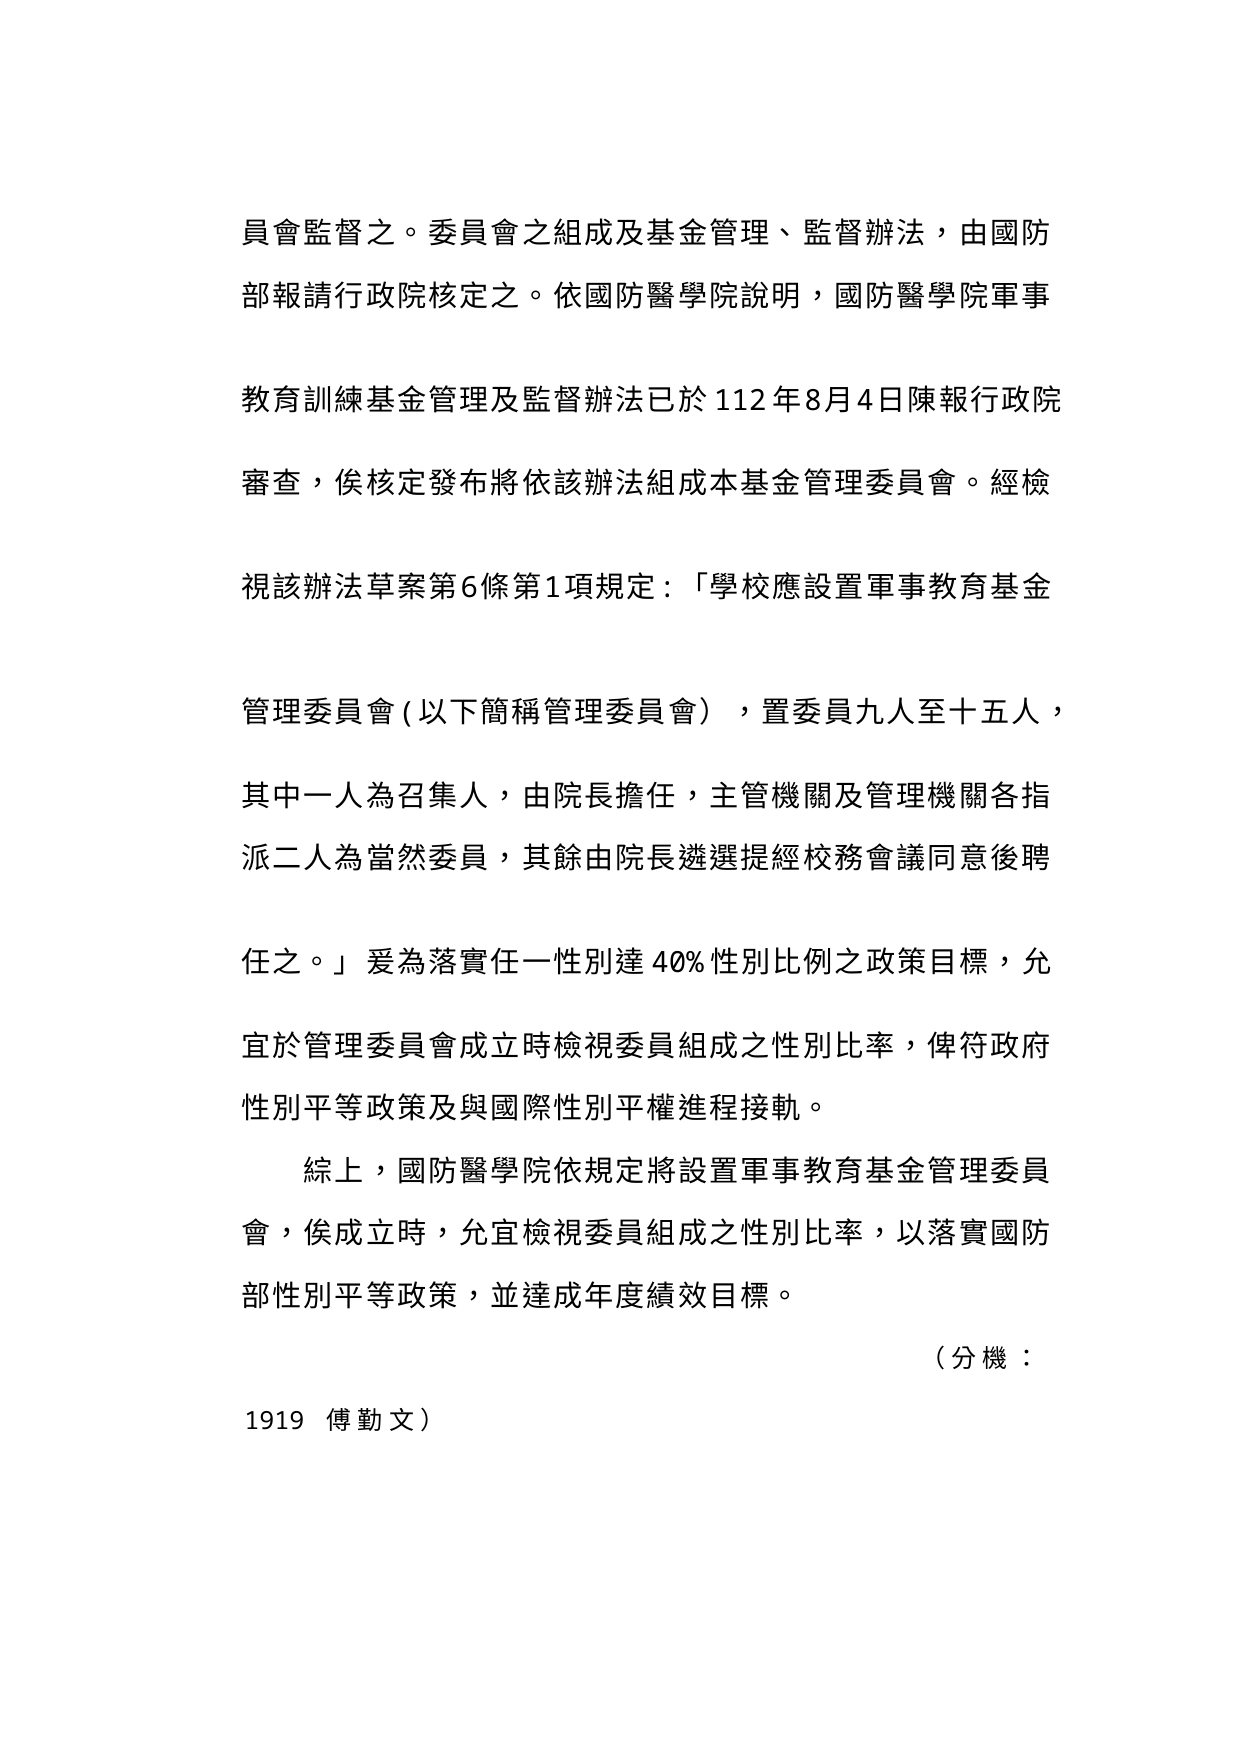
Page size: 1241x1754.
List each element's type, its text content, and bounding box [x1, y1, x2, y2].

text （分機：1919 傅勤文） [236, 1314, 1063, 1439]
text 綜上，國防醫學院依規定將設置軍事教育基金管理委員會，俟成立時，允宜檢視委員組成之性別比率，以落實國防部性別平等政策，並達成年度績效目標。 [236, 1127, 1063, 1314]
text 按軍事教育條例第21條之1第3項規定，本基金之收支、保管及運用，應設置管理委員會管理之，並設置經費稽核委員會監督之。委員會之組成及基金管理、監督辦法，由國防部報請行政院核定之。依國防醫學院說明，國防醫學院軍事教育訓練基金管理及監督辦法已於112年8月4日陳報行政院審查，俟核定發布將依該辦法組成本基金管理委員會。經檢視該辦法草案第6條第1項規定:「學校應設置軍事教育基金管理委員會(以下簡稱管理委員會），置委員九人至十五人，其中一人為召集人，由院長擔任，主管機關及管理機關各指派二人為當然委員，其餘由院長遴選提經校務會議同意後聘任之。」爰為落實任一性別達40%性別比例之政策目標，允宜於管理委員會成立時檢視委員組成之性別比率，俾符政府性別平等政策及與國際性別平權進程接軌。 [236, 189, 1063, 1127]
